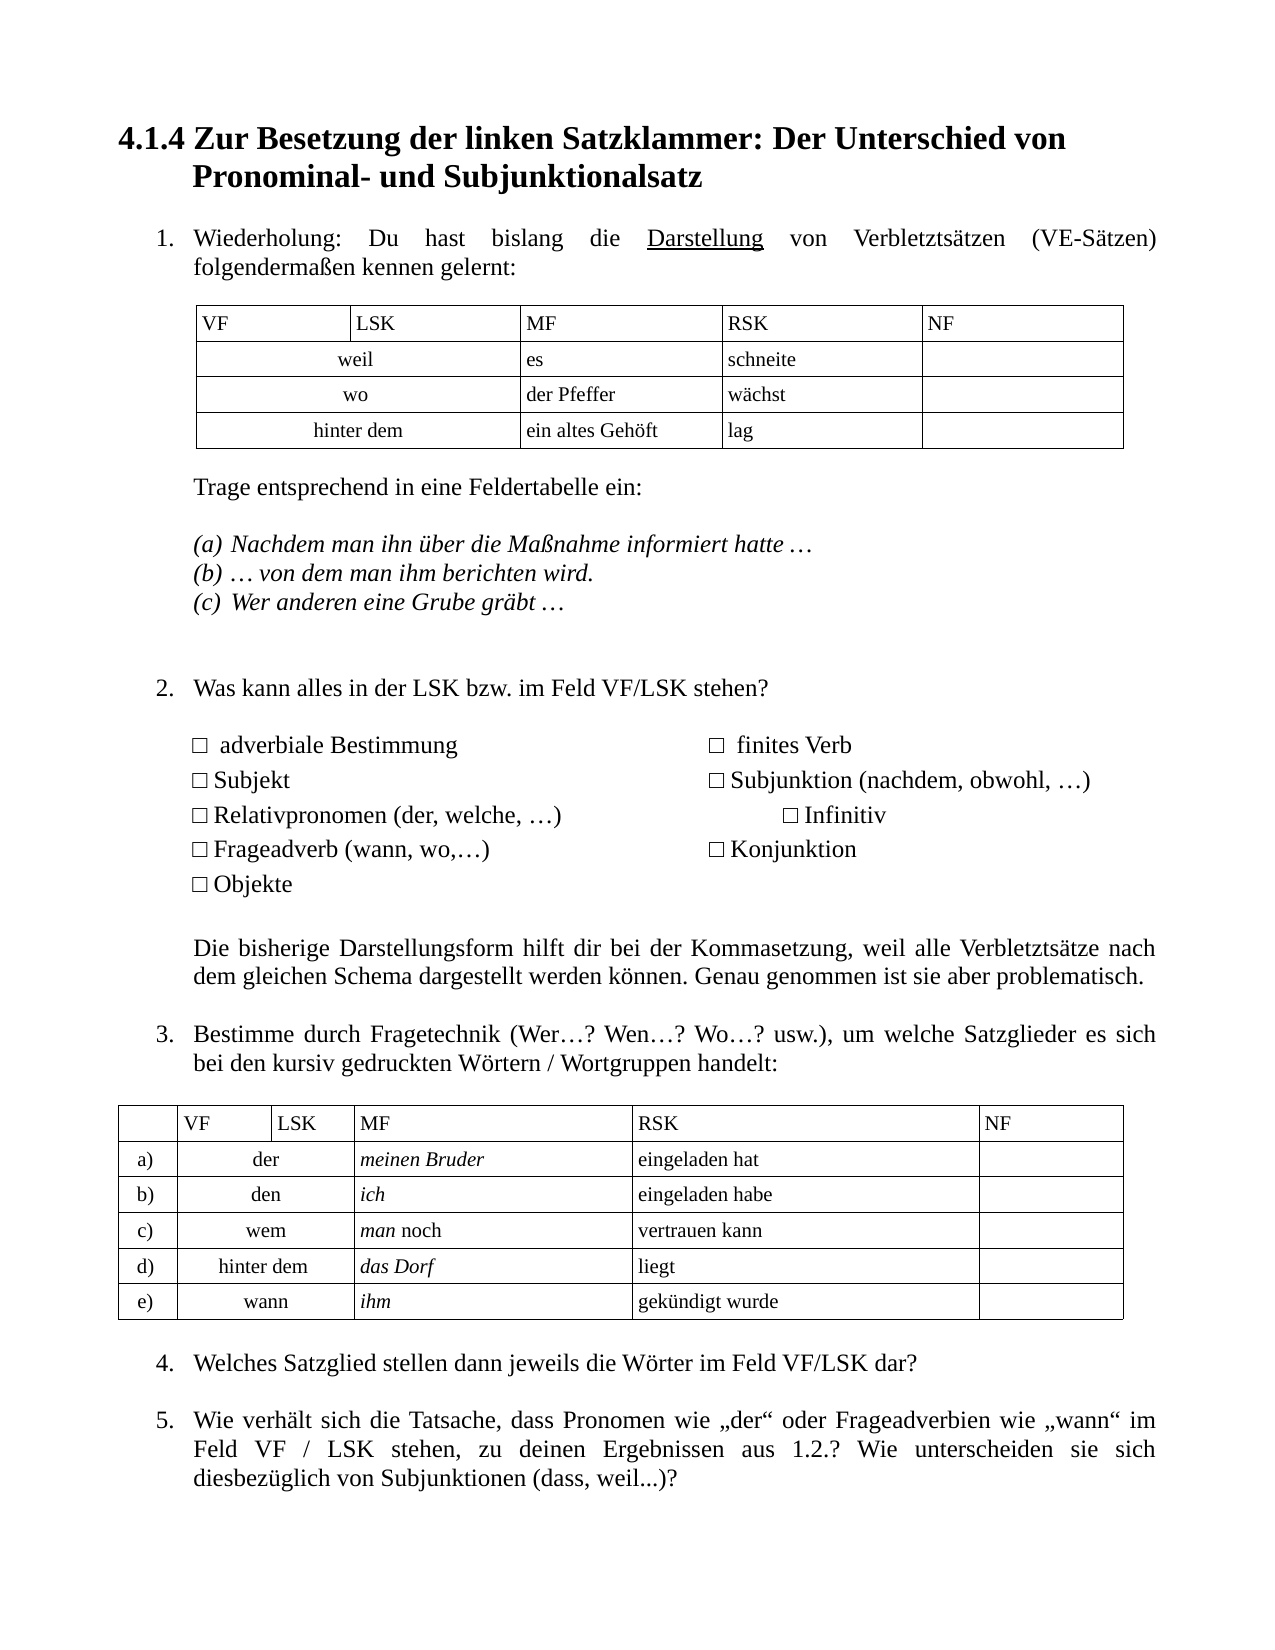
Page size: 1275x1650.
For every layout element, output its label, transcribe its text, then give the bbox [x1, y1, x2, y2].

table_header NF [980, 1106, 1123, 1141]
table_cell weil [197, 342, 520, 376]
table_cell man noch [355, 1213, 632, 1248]
table_header LSK [272, 1106, 354, 1141]
table_cell ich [355, 1177, 632, 1212]
table_cell [980, 1177, 1123, 1212]
table_cell eingeladen hat [633, 1142, 979, 1176]
table_cell b) [119, 1177, 177, 1212]
table_cell schneite [723, 342, 922, 376]
table_cell a) [119, 1142, 177, 1176]
table_cell den [178, 1177, 354, 1212]
table_cell wo [197, 377, 520, 412]
table_header MF [355, 1106, 632, 1141]
table_header VF [197, 306, 350, 341]
list Welches Satzglied stellen dann jeweils die Wörter im Feld VF/LSK dar? [156, 1348, 1157, 1377]
list Wer anderen eine Grube gräbt … [193, 587, 1157, 616]
table_cell wem [178, 1213, 354, 1248]
table_cell der Pfeffer [521, 377, 722, 412]
table_cell gekündigt wurde [633, 1284, 979, 1319]
table_header VF [178, 1106, 271, 1141]
table_cell [980, 1142, 1123, 1176]
table_cell das Dorf [355, 1249, 632, 1283]
table_cell [923, 342, 1123, 376]
table_cell e) [119, 1284, 177, 1319]
table_cell [923, 377, 1123, 412]
table_cell der [178, 1142, 354, 1176]
table_cell es [521, 342, 722, 376]
table_header RSK [723, 306, 922, 341]
table_header [119, 1106, 177, 1141]
table_cell d) [119, 1249, 177, 1283]
table_header LSK [351, 306, 520, 341]
list Nachdem man ihn über die Maßnahme informiert hatte … [193, 529, 1157, 558]
list Bestimme durch Fragetechnik (Wer…? Wen…? Wo…? usw.), um welche Satzglieder es sich bei den kursiv gedruckten Wörtern / Wortgruppen handelt: [156, 1019, 1157, 1076]
text □ Subjekt □ Subjunktion (nachdem, obwohl, …) [192, 765, 1157, 794]
table_cell wann [178, 1284, 354, 1319]
table_cell ein altes Gehöft [521, 413, 722, 448]
list Wiederholung: Du hast bislang die Darstellung von Verbletztsätzen (VE-Sätzen) folgendermaßen kennen gelernt: [156, 223, 1157, 281]
list … von dem man ihm berichten wird. [193, 558, 1157, 587]
table_cell lag [723, 413, 922, 448]
table_cell eingeladen habe [633, 1177, 979, 1212]
table_cell liegt [633, 1249, 979, 1283]
table_cell vertrauen kann [633, 1213, 979, 1248]
table_cell hinter dem [178, 1249, 354, 1283]
list Was kann alles in der LSK bzw. im Feld VF/LSK stehen? [156, 673, 1157, 702]
table_cell wächst [723, 377, 922, 412]
table_cell [980, 1249, 1123, 1283]
text □ Relativpronomen (der, welche, …) □ Infinitiv [192, 800, 1157, 829]
text 4.1.4 Zur Besetzung der linken Satzklammer: Der Unterschied von Pronominal- und Subjunktionalsatz [118, 118, 1157, 195]
table_cell hinter dem [197, 413, 520, 448]
table_cell [980, 1213, 1123, 1248]
text □ Frageadverb (wann, wo,…) □ Konjunktion [192, 834, 1157, 863]
table_header NF [923, 306, 1123, 341]
table_cell ihm [355, 1284, 632, 1319]
list Die bisherige Darstellungsform hilft dir bei der Kommasetzung, weil alle Verbletztsätze nach dem gleichen Schema dargestellt werden können. Genau genommen ist sie aber problematisch. [156, 933, 1157, 990]
table_header RSK [633, 1106, 979, 1141]
text □ Objekte [192, 869, 1157, 898]
table_cell [980, 1284, 1123, 1319]
list Trage entsprechend in eine Feldertabelle ein: [156, 472, 1157, 501]
table_header MF [521, 306, 722, 341]
text □ adverbiale Bestimmung □ finites Verb [192, 731, 1157, 759]
table_cell c) [119, 1213, 177, 1248]
list Wie verhält sich die Tatsache, dass Pronomen wie „der“ oder Frageadverbien wie „wann“ im Feld VF / LSK stehen, zu deinen Ergebnissen aus 1.2.? Wie unterscheiden sie sich diesbezüglich von Subjunktionen (dass, weil...)? [156, 1405, 1157, 1492]
table_cell [923, 413, 1123, 448]
table_cell meinen Bruder [355, 1142, 632, 1176]
